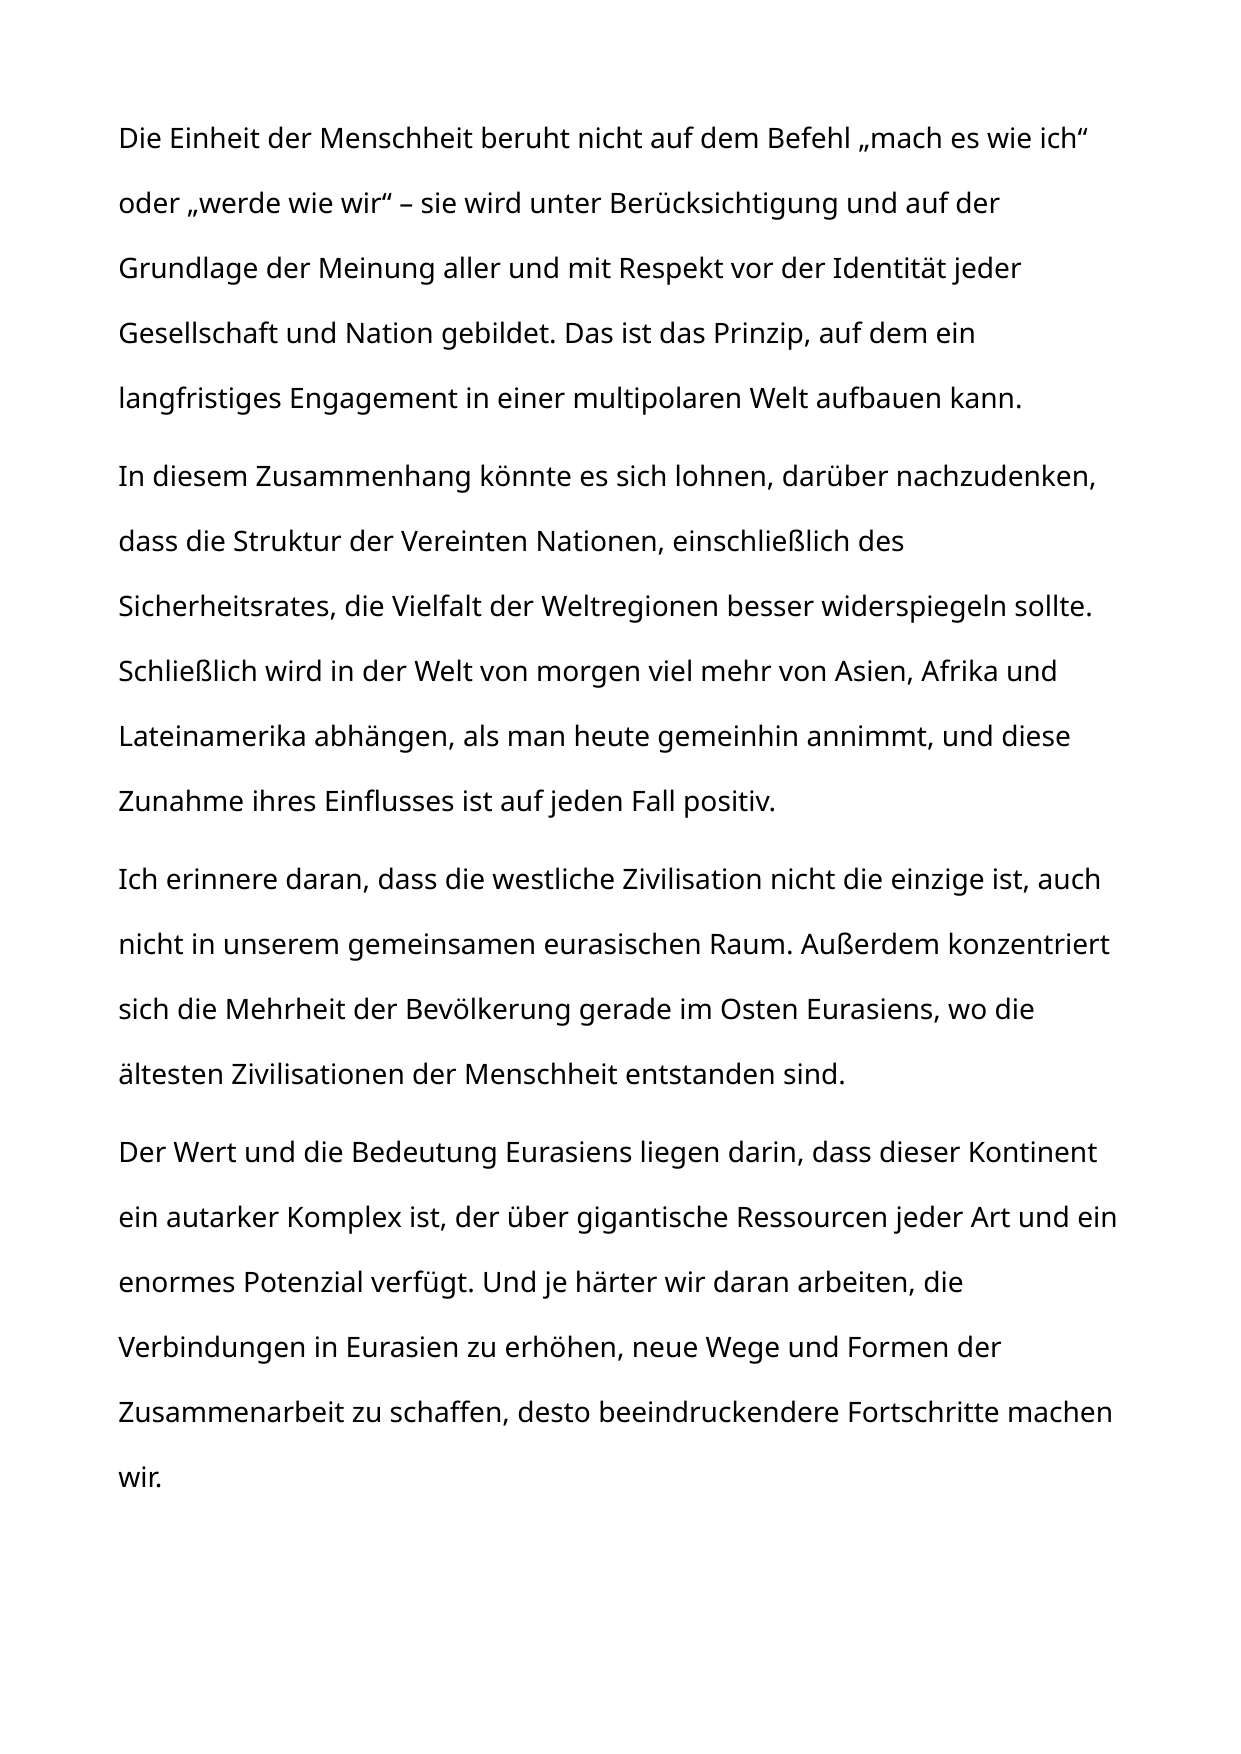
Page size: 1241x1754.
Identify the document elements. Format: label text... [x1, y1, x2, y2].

text Ich erinnere daran, dass die westliche Zivilisation nicht die einzige ist, auch nicht in unserem gemeinsamen eurasischen Raum. Außerdem konzentriert sich die Mehrheit der Bevölkerung gerade im Osten Eurasiens, wo die ältesten Zivilisationen der Menschheit entstanden sind. [118, 859, 1122, 1093]
text Die Einheit der Menschheit beruht nicht auf dem Befehl „mach es wie ich“ oder „werde wie wir“ – sie wird unter Berücksichtigung und auf der Grundlage der Meinung aller und mit Respekt vor der Identität jeder Gesellschaft und Nation gebildet. Das ist das Prinzip, auf dem ein langfristiges Engagement in einer multipolaren Welt aufbauen kann. [118, 118, 1122, 417]
text In diesem Zusammenhang könnte es sich lohnen, darüber nachzudenken, dass die Struktur der Vereinten Nationen, einschließlich des Sicherheitsrates, die Vielfalt der Weltregionen besser widerspiegeln sollte. Schließlich wird in der Welt von morgen viel mehr von Asien, Afrika und Lateinamerika abhängen, als man heute gemeinhin annimmt, und diese Zunahme ihres Einflusses ist auf jeden Fall positiv. [118, 456, 1122, 820]
text Der Wert und die Bedeutung Eurasiens liegen darin, dass dieser Kontinent ein autarker Komplex ist, der über gigantische Ressourcen jeder Art und ein enormes Potenzial verfügt. Und je härter wir daran arbeiten, die Verbindungen in Eurasien zu erhöhen, neue Wege und Formen der Zusammenarbeit zu schaffen, desto beeindruckendere Fortschritte machen wir. [118, 1132, 1122, 1496]
